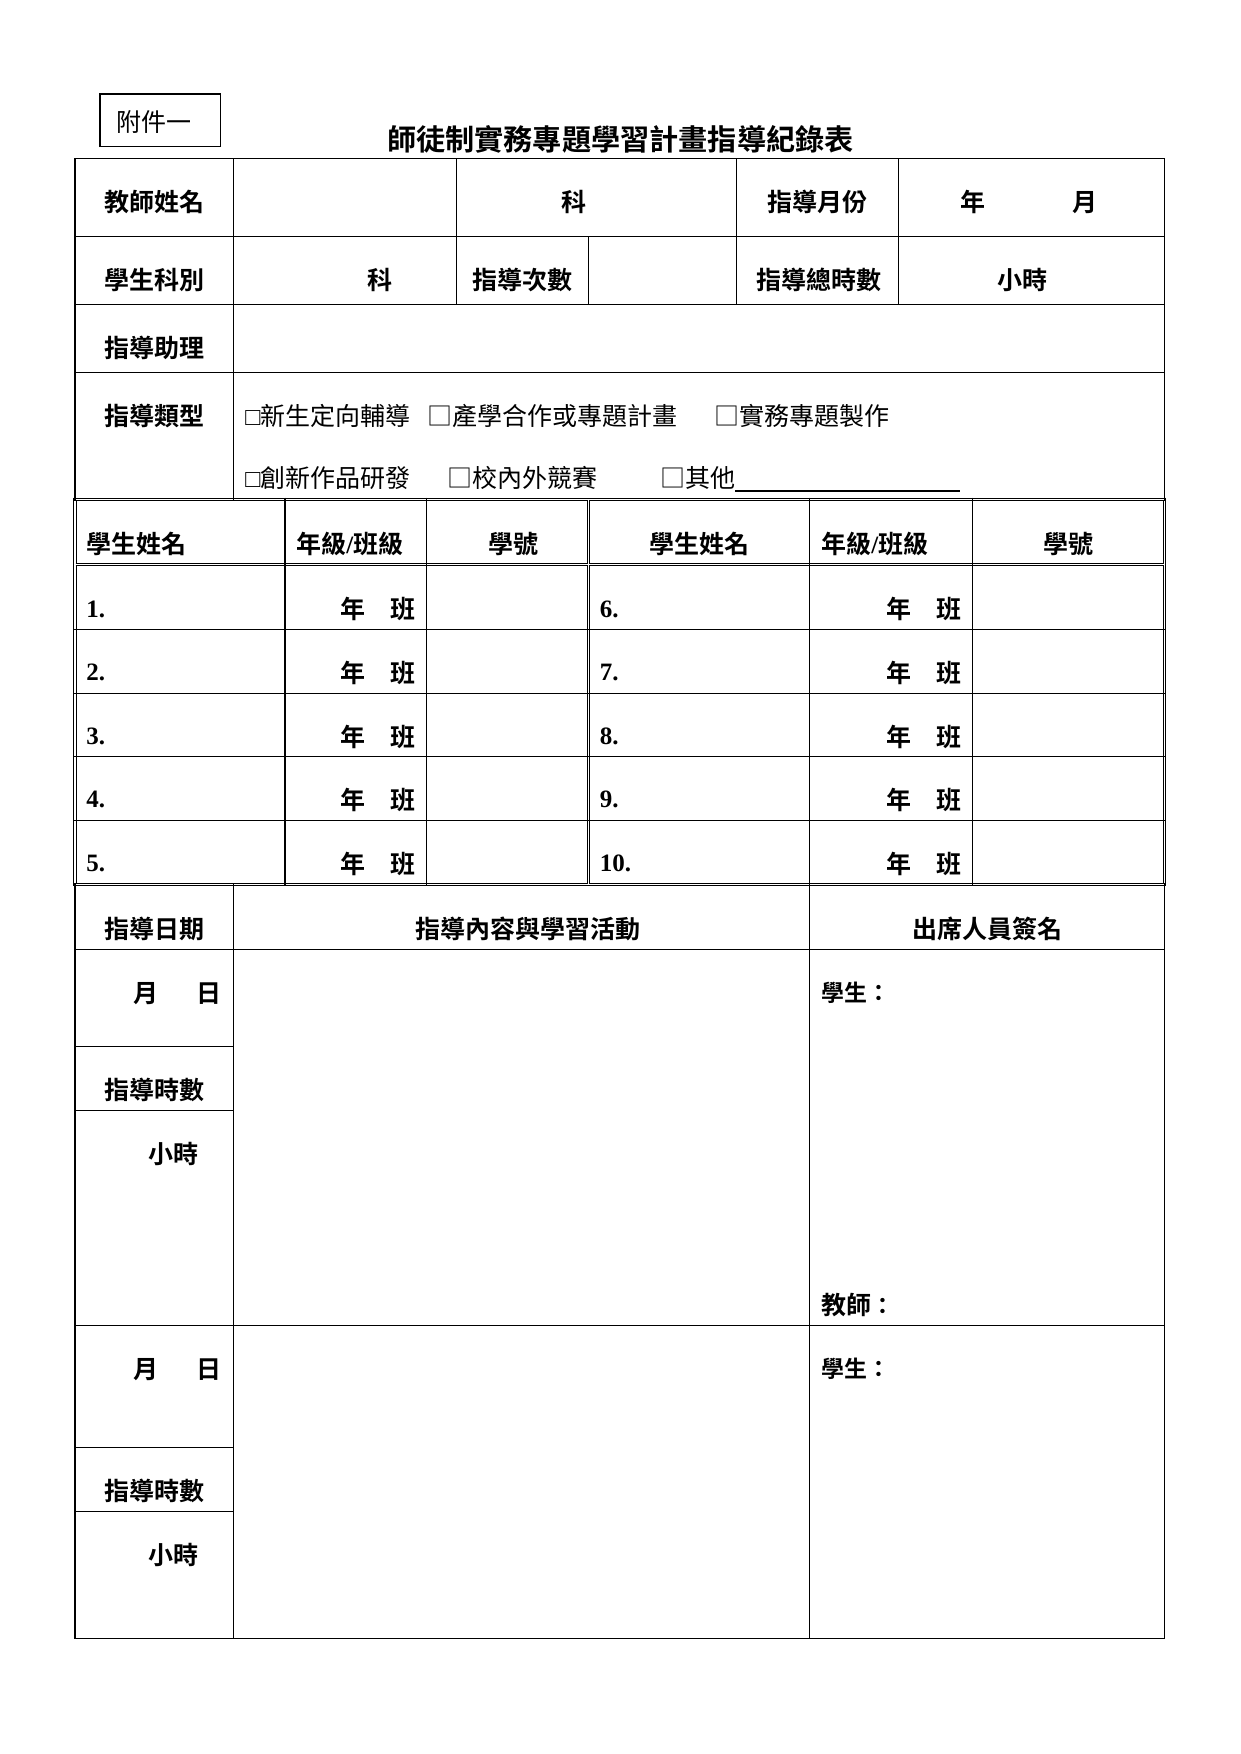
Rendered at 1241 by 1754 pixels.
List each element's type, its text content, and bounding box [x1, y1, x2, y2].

table_cell 指導類型 [76, 373, 233, 498]
table_cell 出席人員簽名 [810, 886, 1164, 949]
table_cell 年 班 [810, 694, 972, 756]
table_cell 3. [77, 694, 284, 756]
table_cell [427, 694, 587, 756]
table_cell 學生： 教師： [810, 950, 1164, 1325]
table_cell [427, 757, 587, 819]
table_cell [234, 950, 809, 1325]
table_cell [973, 630, 1163, 692]
table_cell 學生姓名 [590, 501, 809, 563]
table_cell [973, 757, 1163, 819]
table_cell 學生科別 [76, 237, 233, 304]
table_header [234, 159, 456, 236]
table_cell 科 [234, 237, 456, 304]
table_cell 指導總時數 [737, 237, 898, 304]
table_cell [973, 821, 1163, 883]
table_cell 月 日 [76, 1326, 233, 1447]
table_cell 10. [590, 821, 809, 883]
table_cell 8. [590, 694, 809, 756]
table_cell 年 班 [810, 757, 972, 819]
table_cell 年 班 [286, 694, 426, 756]
table_cell 指導次數 [457, 237, 588, 304]
table_cell [589, 237, 736, 304]
table_cell 學生姓名 [77, 501, 284, 563]
table_cell [427, 566, 587, 629]
table_cell 年 班 [810, 566, 972, 629]
table_cell [973, 694, 1163, 756]
table_cell [973, 566, 1163, 629]
table_cell 指導日期 [76, 886, 233, 949]
text 師徒制實務專題學習計畫指導紀錄表 [75, 96, 1165, 158]
table_cell 學生： [810, 1326, 1164, 1638]
table_cell □新生定向輔導 □產學合作或專題計畫 □實務專題製作 □創新作品研發 □校內外競賽 □其他 [234, 373, 1164, 498]
table_cell 指導助理 [76, 305, 233, 372]
table_cell 小時 [899, 237, 1164, 304]
table_cell 6. [590, 566, 809, 629]
table_cell 年 班 [286, 566, 426, 629]
text 附件一 [116, 102, 205, 138]
table_cell [234, 305, 1164, 372]
table_cell 7. [590, 630, 809, 692]
table_header 年 月 [899, 159, 1164, 236]
table_cell 指導內容與學習活動 [234, 886, 809, 949]
table_cell 學號 [973, 501, 1163, 563]
table_cell 年 班 [286, 757, 426, 819]
table_cell 2. [77, 630, 284, 692]
table_cell 年 班 [810, 821, 972, 883]
table_cell 年 班 [810, 630, 972, 692]
table_cell 1. [77, 566, 284, 629]
table_cell 年 班 [286, 630, 426, 692]
table_cell 4. [77, 757, 284, 819]
table_cell 指導時數 [76, 1047, 233, 1110]
text 師徒制實務專題學習計畫指導紀錄表 [101, 95, 220, 146]
table_cell 年 班 [286, 821, 426, 883]
table_cell 小時 [76, 1512, 233, 1638]
table_header 指導月份 [737, 159, 898, 236]
table_header 科 [457, 159, 736, 236]
table_cell 學號 [427, 501, 587, 563]
table_header 教師姓名 [76, 159, 233, 236]
table_cell 9. [590, 757, 809, 819]
table_cell [427, 630, 587, 692]
table_cell 小時 [76, 1111, 233, 1325]
table_cell 月 日 [76, 950, 233, 1046]
table_cell 年級/班級 [810, 501, 972, 563]
table_cell 年級/班級 [286, 501, 426, 563]
table_cell [234, 1326, 809, 1638]
table_cell 5. [77, 821, 284, 883]
table_cell [427, 821, 587, 883]
table_cell 指導時數 [76, 1448, 233, 1511]
